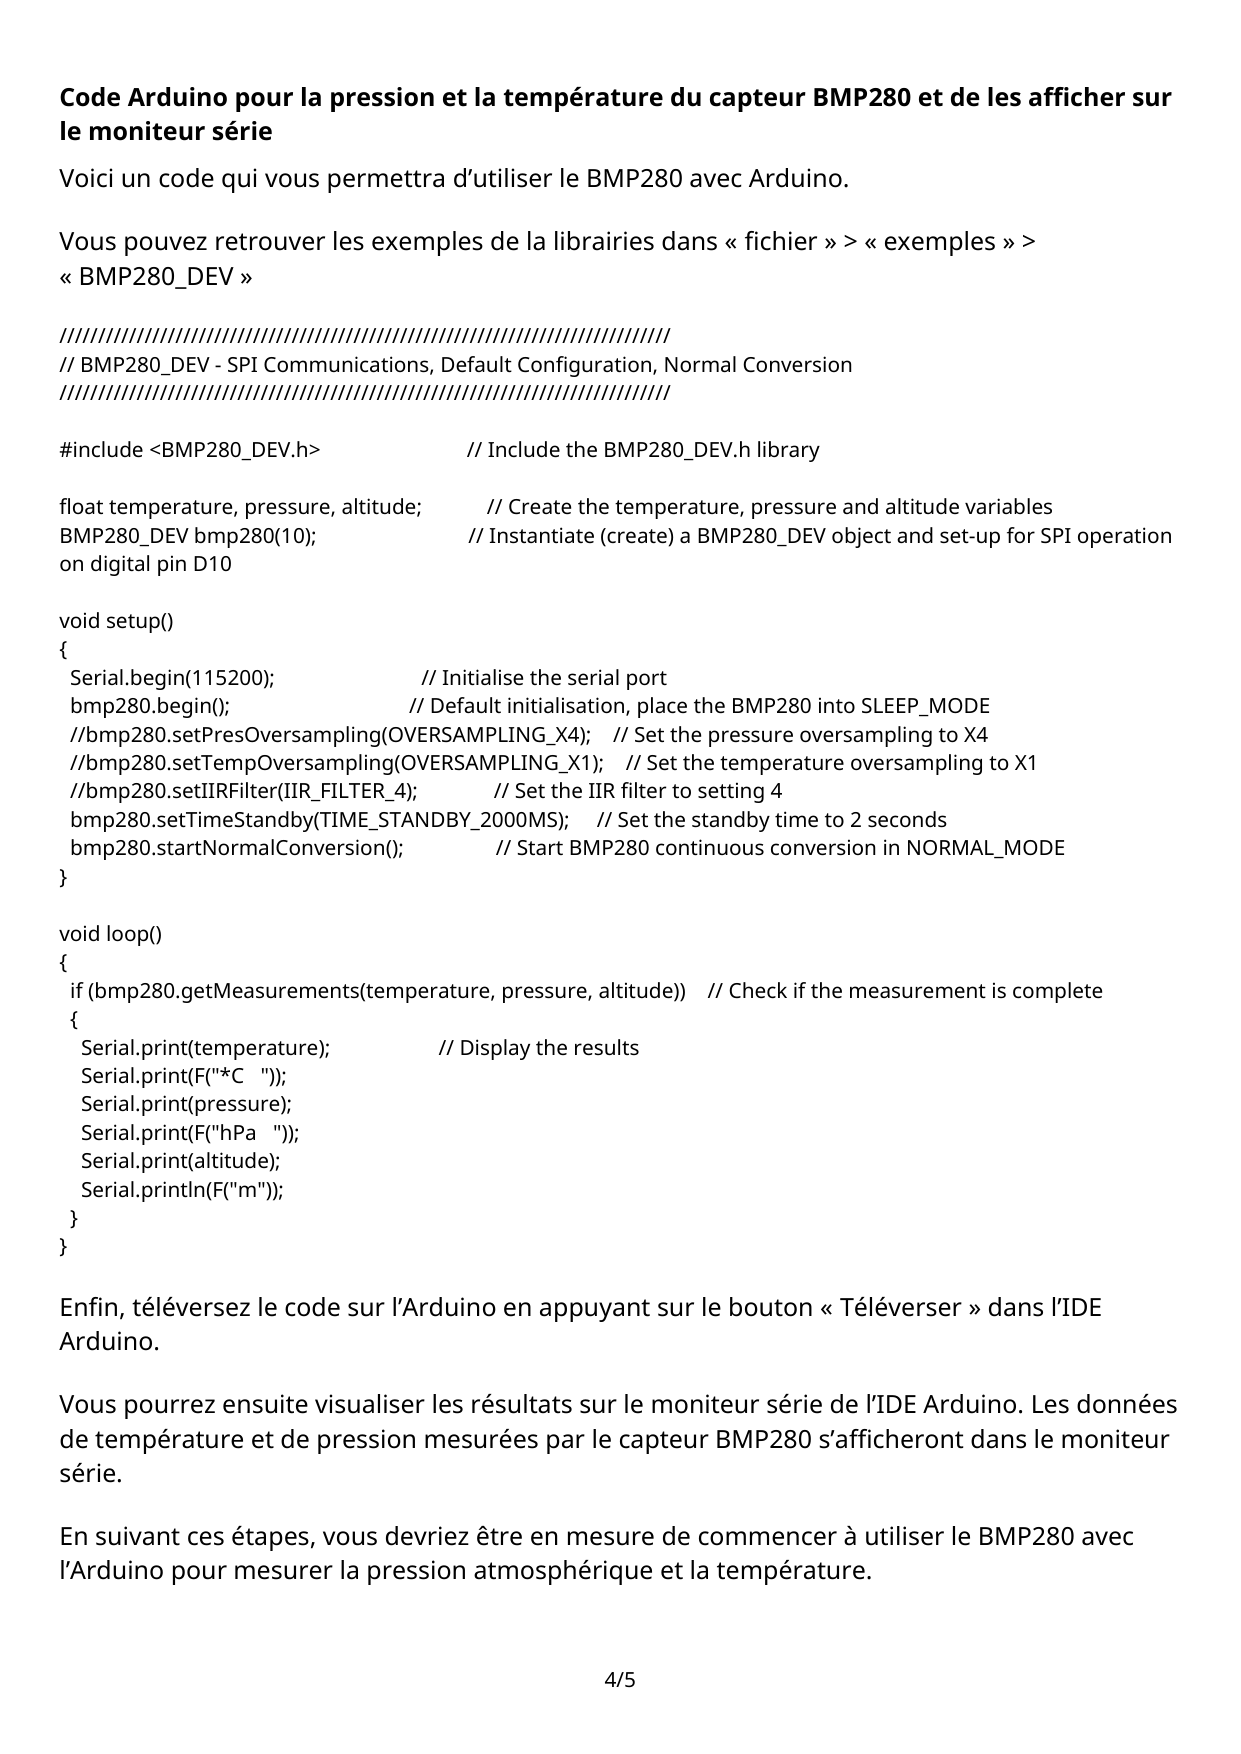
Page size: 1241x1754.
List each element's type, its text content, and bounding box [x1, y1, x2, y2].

text { [59, 947, 1181, 976]
text bmp280.startNormalConversion(); // Start BMP280 continuous conversion in NORMAL_MODE [59, 833, 1181, 862]
text void loop() [59, 919, 1181, 947]
text } [59, 1203, 1181, 1232]
text bmp280.begin(); // Default initialisation, place the BMP280 into SLEEP_MODE [59, 691, 1181, 720]
text float temperature, pressure, altitude; // Create the temperature, pressure and altitude variables [59, 492, 1181, 521]
text void setup() [59, 606, 1181, 634]
text /////////////////////////////////////////////////////////////////////////////// [59, 322, 1181, 350]
text Voici un code qui vous permettra d’utiliser le BMP280 avec Arduino. [59, 161, 1181, 194]
text Enfin, téléversez le code sur l’Arduino en appuyant sur le bouton « Téléverser » dans l’IDE Arduino. [59, 1289, 1181, 1358]
text Serial.print(temperature); // Display the results [59, 1033, 1181, 1061]
text if (bmp280.getMeasurements(temperature, pressure, altitude)) // Check if the measurement is complete [59, 976, 1181, 1004]
text Serial.print(altitude); [59, 1146, 1181, 1175]
text { [59, 1004, 1181, 1033]
text bmp280.setTimeStandby(TIME_STANDBY_2000MS); // Set the standby time to 2 seconds [59, 805, 1181, 833]
text Vous pourrez ensuite visualiser les résultats sur le moniteur série de l’IDE Arduino. Les données de température et de pression mesurées par le capteur BMP280 s’afficheront dans le moniteur série. [59, 1387, 1181, 1489]
text /////////////////////////////////////////////////////////////////////////////// [59, 378, 1181, 407]
text } [59, 1232, 1181, 1260]
text Vous pouvez retrouver les exemples de la librairies dans « fichier » > « exemples » > « BMP280_DEV » [59, 224, 1181, 292]
text // BMP280_DEV - SPI Communications, Default Configuration, Normal Conversion [59, 350, 1181, 378]
text #include <BMP280_DEV.h> // Include the BMP280_DEV.h library [59, 435, 1181, 464]
text { [59, 634, 1181, 663]
text Serial.begin(115200); // Initialise the serial port [59, 663, 1181, 691]
text Serial.print(F("hPa ")); [59, 1118, 1181, 1146]
subtitle Code Arduino pour la pression et la température du capteur BMP280 et de les afficher sur le moniteur série [59, 80, 1181, 148]
text //bmp280.setPresOversampling(OVERSAMPLING_X4); // Set the pressure oversampling to X4 [59, 720, 1181, 748]
text En suivant ces étapes, vous devriez être en mesure de commencer à utiliser le BMP280 avec l’Arduino pour mesurer la pression atmosphérique et la température. [59, 1519, 1181, 1587]
text } [59, 862, 1181, 890]
text Serial.print(F("*C ")); [59, 1061, 1181, 1089]
text BMP280_DEV bmp280(10); // Instantiate (create) a BMP280_DEV object and set-up for SPI operation on digital pin D10 [59, 521, 1181, 578]
text Serial.println(F("m")); [59, 1175, 1181, 1203]
text //bmp280.setTempOversampling(OVERSAMPLING_X1); // Set the temperature oversampling to X1 [59, 748, 1181, 777]
text Serial.print(pressure); [59, 1089, 1181, 1118]
text //bmp280.setIIRFilter(IIR_FILTER_4); // Set the IIR filter to setting 4 [59, 777, 1181, 805]
